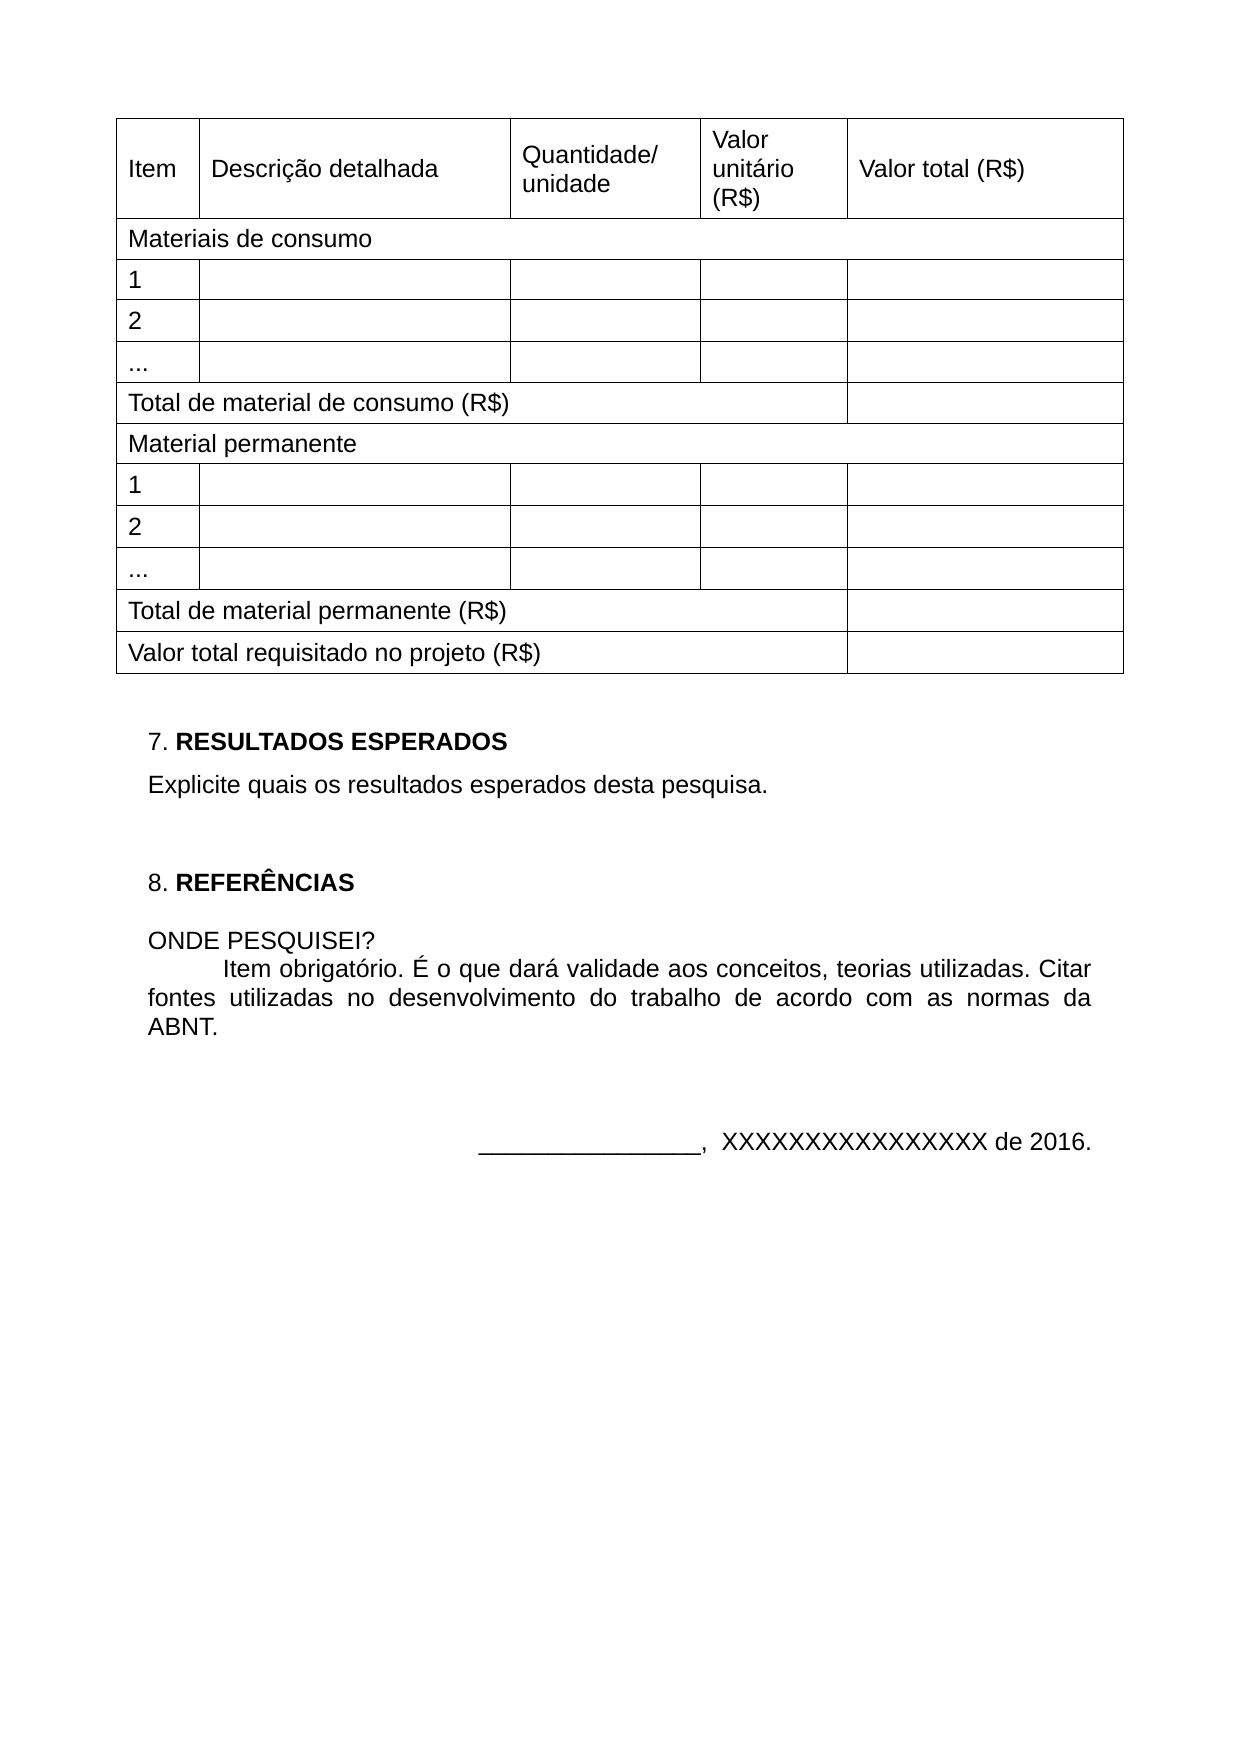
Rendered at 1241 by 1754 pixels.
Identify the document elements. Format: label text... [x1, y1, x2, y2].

table_cell 1 [117, 464, 199, 505]
table_cell [200, 464, 510, 505]
table_cell [511, 506, 700, 547]
table_cell ... [117, 548, 199, 589]
table_cell [848, 342, 1123, 382]
table_header Item [117, 119, 199, 218]
table_cell [848, 548, 1123, 589]
table_header Valor total (R$) [848, 119, 1123, 218]
table_cell [848, 464, 1123, 505]
text Explicite quais os resultados esperados desta pesquisa. [148, 770, 1093, 799]
text ONDE PESQUISEI? [148, 926, 1093, 954]
table_cell 2 [117, 506, 199, 547]
table_cell [200, 506, 510, 547]
table_cell [701, 300, 847, 341]
table_cell [200, 300, 510, 341]
table_cell [701, 342, 847, 382]
table_header Valor unitário (R$) [701, 119, 847, 218]
table_cell [701, 260, 847, 299]
table_cell [200, 342, 510, 382]
table_cell Total de material permanente (R$) [117, 590, 847, 631]
table_cell Materiais de consumo [117, 219, 1123, 258]
table_cell [200, 260, 510, 299]
table_cell [848, 260, 1123, 299]
table_cell [701, 464, 847, 505]
table_cell [848, 632, 1123, 673]
table_cell [848, 506, 1123, 547]
table_cell 2 [117, 300, 199, 341]
table_cell [701, 548, 847, 589]
table_cell [511, 300, 700, 341]
table_cell Material permanente [117, 424, 1123, 463]
text Item obrigatório. É o que dará validade aos conceitos, teorias utilizadas. Citar fontes utilizadas no desenvolvimento do trabalho de acordo com as normas da ABNT. [148, 954, 1093, 1041]
table_cell [848, 383, 1123, 422]
text 8. REFERÊNCIAS [148, 868, 1093, 897]
table_cell [511, 342, 700, 382]
table_cell [848, 590, 1123, 631]
table_cell [200, 548, 510, 589]
text ________________, XXXXXXXXXXXXXXXX de 2016. [148, 1127, 1093, 1156]
table_cell ... [117, 342, 199, 382]
table_cell [511, 548, 700, 589]
table_cell 1 [117, 260, 199, 299]
table_cell [511, 464, 700, 505]
table_cell Valor total requisitado no projeto (R$) [117, 632, 847, 673]
table_cell [511, 260, 700, 299]
text 7. RESULTADOS ESPERADOS [148, 727, 1093, 756]
table_header Descrição detalhada [200, 119, 510, 218]
table_cell [848, 300, 1123, 341]
table_header Quantidade/ unidade [511, 119, 700, 218]
table_cell [701, 506, 847, 547]
table_cell Total de material de consumo (R$) [117, 383, 847, 422]
